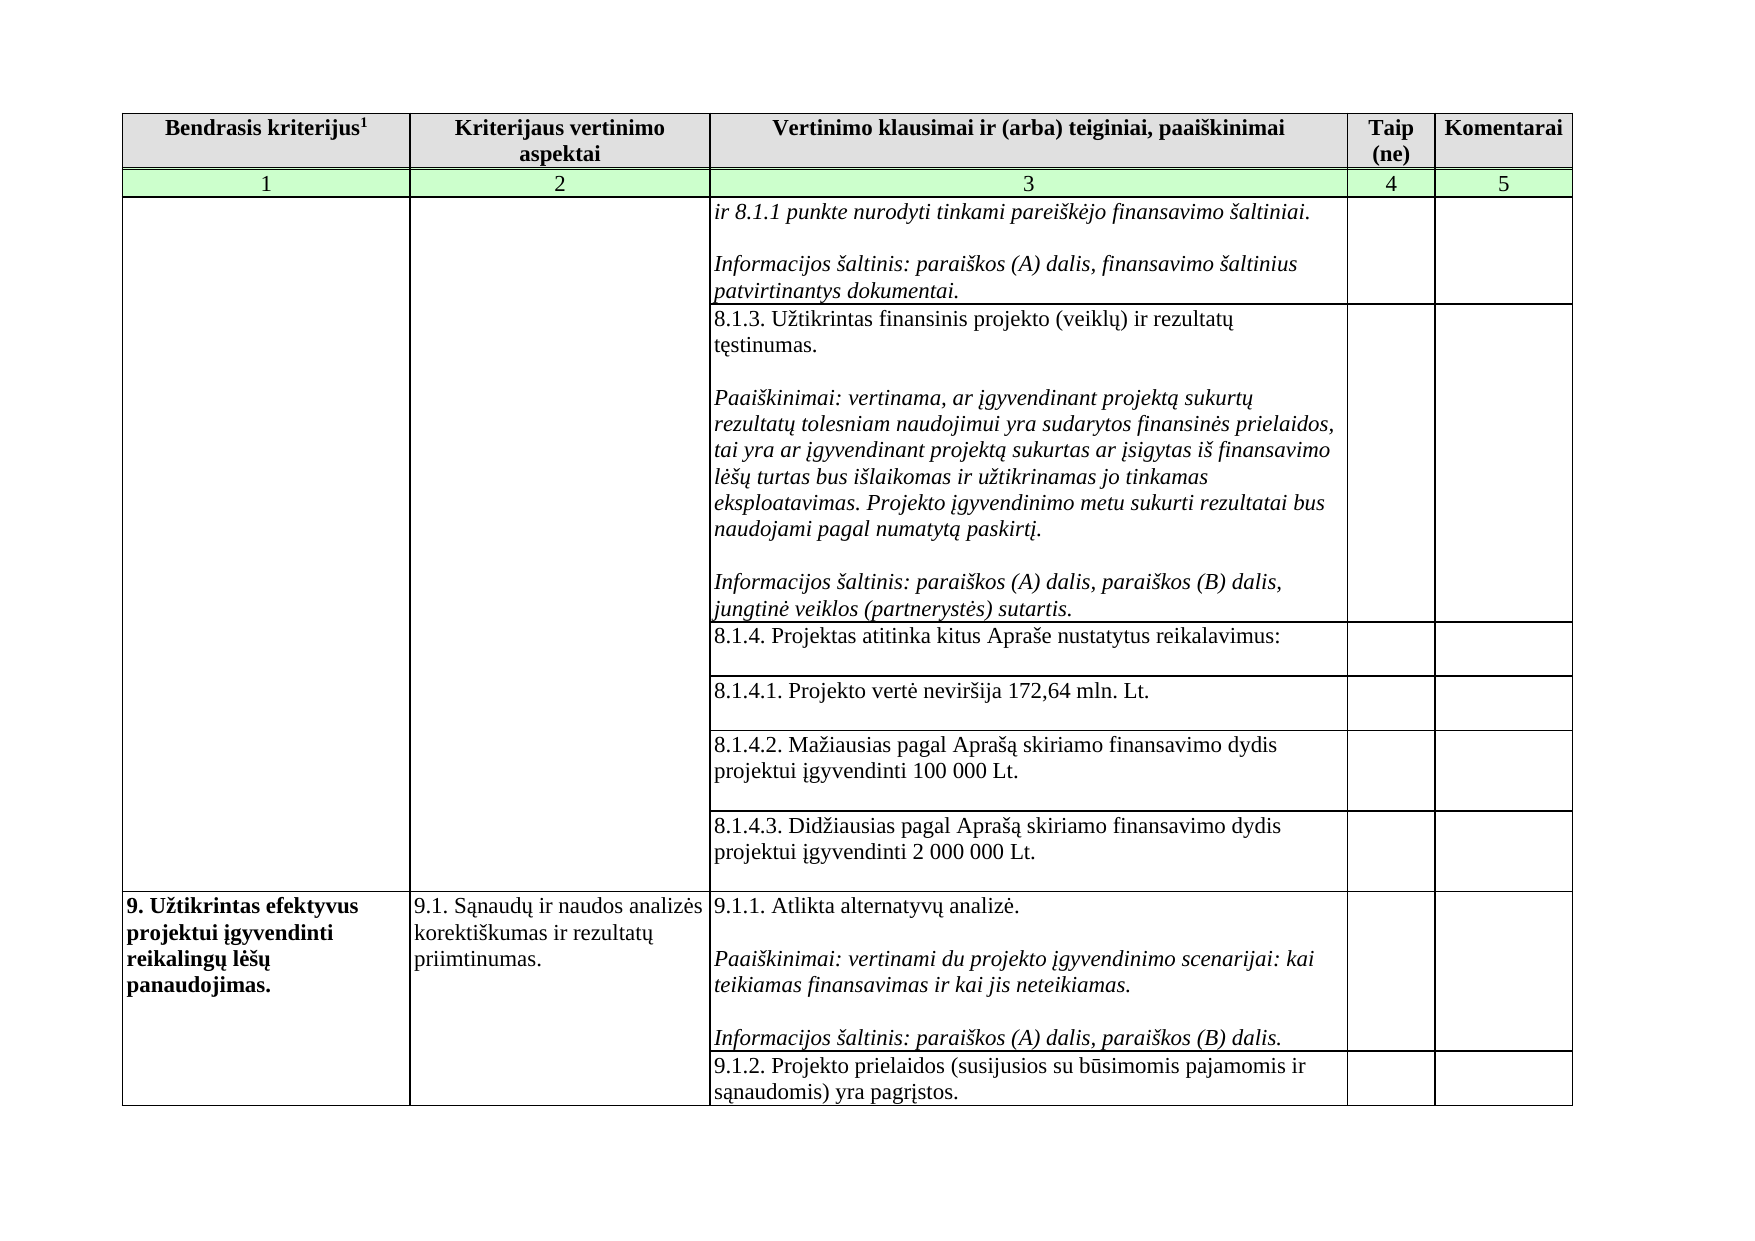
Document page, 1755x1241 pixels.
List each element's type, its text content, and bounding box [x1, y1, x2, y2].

table_cell [123, 198, 409, 891]
table_cell [1348, 1052, 1434, 1105]
table_cell [1348, 305, 1434, 621]
table_cell ir 8.1.1 punkte nurodyti tinkami pareiškėjo finansavimo šaltiniai. Informacijos šaltinis: paraiškos (A) dalis, finansavimo šaltinius patvirtinantys dokumentai. [711, 198, 1347, 303]
table_cell 8.1.4. Projektas atitinka kitus Apraše nustatytus reikalavimus: [711, 623, 1347, 675]
table_header Vertinimo klausimai ir (arba) teiginiai, paaiškinimai [711, 114, 1347, 167]
table_cell [1348, 892, 1434, 1050]
table_cell 8.1.4.3. Didžiausias pagal Aprašą skiriamo finansavimo dydis projektui įgyvendinti 2 000 000 Lt. [711, 812, 1347, 891]
table_cell [1436, 305, 1572, 621]
table_cell [1348, 198, 1434, 303]
table_header Taip (ne) [1348, 114, 1434, 167]
table_cell 9.1.1. Atlikta alternatyvų analizė. Paaiškinimai: vertinami du projekto įgyvendinimo scenarijai: kai teikiamas finansavimas ir kai jis neteikiamas. Informacijos šaltinis: paraiškos (A) dalis, paraiškos (B) dalis. [711, 892, 1347, 1050]
table_cell 8.1.4.1. Projekto vertė neviršija 172,64 mln. Lt. [711, 677, 1347, 729]
table_cell 9. Užtikrintas efektyvus projektui įgyvendinti reikalingų lėšų panaudojimas. [123, 892, 409, 1105]
table_cell [1348, 623, 1434, 675]
table_cell 2 [411, 170, 709, 196]
table_cell [1348, 812, 1434, 891]
table_cell [1436, 198, 1572, 303]
table_cell [1436, 812, 1572, 891]
table_cell [1436, 677, 1572, 729]
table_header Komentarai [1436, 114, 1572, 167]
table_cell [1436, 623, 1572, 675]
table_cell 8.1.3. Užtikrintas finansinis projekto (veiklų) ir rezultatų tęstinumas. Paaiškinimai: vertinama, ar įgyvendinant projektą sukurtų rezultatų tolesniam naudojimui yra sudarytos finansinės prielaidos, tai yra ar įgyvendinant projektą sukurtas ar įsigytas iš finansavimo lėšų turtas bus išlaikomas ir užtikrinamas jo tinkamas eksploatavimas. Projekto įgyvendinimo metu sukurti rezultatai bus naudojami pagal numatytą paskirtį. Informacijos šaltinis: paraiškos (A) dalis, paraiškos (B) dalis, jungtinė veiklos (partnerystės) sutartis. [711, 305, 1347, 621]
table_cell 9.1. Sąnaudų ir naudos analizės korektiškumas ir rezultatų priimtinumas. [411, 892, 709, 1105]
table_cell 8.1.4.2. Mažiausias pagal Aprašą skiriamo finansavimo dydis projektui įgyvendinti 100 000 Lt. [711, 731, 1347, 810]
table_cell 5 [1436, 170, 1572, 196]
table_header Kriterijaus vertinimo aspektai [411, 114, 709, 167]
table_cell 1 [123, 170, 409, 196]
table_cell [1436, 1052, 1572, 1105]
table_cell 9.1.2. Projekto prielaidos (susijusios su būsimomis pajamomis ir sąnaudomis) yra pagrįstos. [711, 1052, 1347, 1105]
table_cell [1436, 892, 1572, 1050]
table_cell 3 [711, 170, 1347, 196]
table_cell [1436, 731, 1572, 810]
table_cell [1348, 731, 1434, 810]
table_cell [411, 198, 709, 891]
table_header Bendrasis kriterijus1 [123, 114, 409, 167]
table_cell [1348, 677, 1434, 729]
table_cell 4 [1348, 170, 1434, 196]
